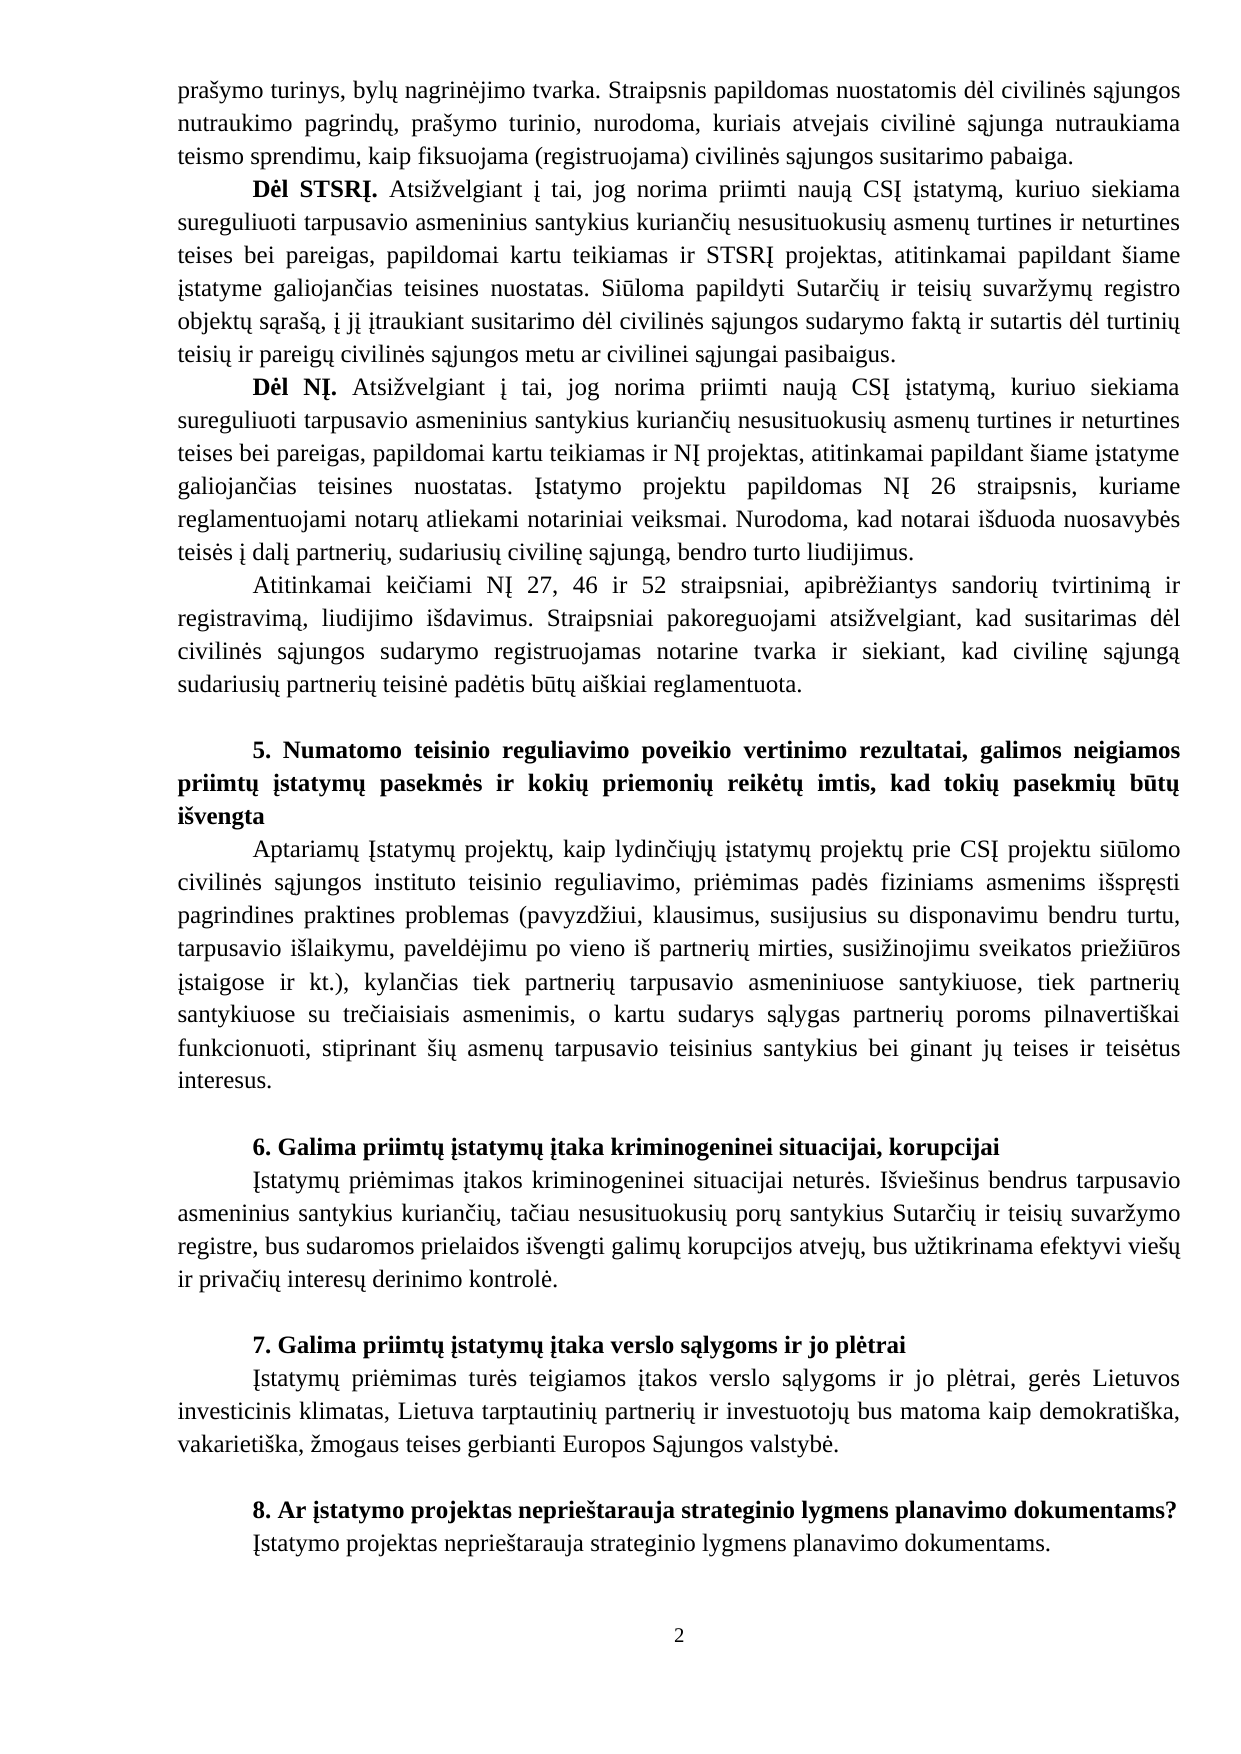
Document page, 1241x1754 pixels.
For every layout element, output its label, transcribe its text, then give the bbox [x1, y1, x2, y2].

text Atitinkamai keičiami NĮ 27, 46 ir 52 straipsniai, apibrėžiantys sandorių tvirtinimą ir registravimą, liudijimo išdavimus. Straipsniai pakoreguojami atsižvelgiant, kad susitarimas dėl civilinės sąjungos sudarymo registruojamas notarine tvarka ir siekiant, kad civilinę sąjungą sudariusių partnerių teisinė padėtis būtų aiškiai reglamentuota. [177, 570, 1181, 698]
text 7. Galima priimtų įstatymų įtaka verslo sąlygoms ir jo plėtrai [177, 1330, 1181, 1358]
text Dėl STSRĮ. Atsižvelgiant į tai, jog norima priimti naują CSĮ įstatymą, kuriuo siekiama sureguliuoti tarpusavio asmeninius santykius kuriančių nesusituokusių asmenų turtines ir neturtines teises bei pareigas, papildomai kartu teikiamas ir STSRĮ projektas, atitinkamai papildant šiame įstatyme galiojančias teisines nuostatas. Siūloma papildyti Sutarčių ir teisių suvaržymų registro objektų sąrašą, į jį įtraukiant susitarimo dėl civilinės sąjungos sudarymo faktą ir sutartis dėl turtinių teisių ir pareigų civilinės sąjungos metu ar civilinei sąjungai pasibaigus. [177, 174, 1181, 368]
text prašymo turinys, bylų nagrinėjimo tvarka. Straipsnis papildomas nuostatomis dėl civilinės sąjungos nutraukimo pagrindų, prašymo turinio, nurodoma, kuriais atvejais civilinė sąjunga nutraukiama teismo sprendimu, kaip fiksuojama (registruojama) civilinės sąjungos susitarimo pabaiga. [177, 75, 1181, 170]
text Dėl NĮ. Atsižvelgiant į tai, jog norima priimti naują CSĮ įstatymą, kuriuo siekiama sureguliuoti tarpusavio asmeninius santykius kuriančių nesusituokusių asmenų turtines ir neturtines teises bei pareigas, papildomai kartu teikiamas ir NĮ projektas, atitinkamai papildant šiame įstatyme galiojančias teisines nuostatas. Įstatymo projektu papildomas NĮ 26 straipsnis, kuriame reglamentuojami notarų atliekami notariniai veiksmai. Nurodoma, kad notarai išduoda nuosavybės teisės į dalį partnerių, sudariusių civilinę sąjungą, bendro turto liudijimus. [177, 372, 1181, 566]
text Įstatymų priėmimas įtakos kriminogeninei situacijai neturės. Išviešinus bendrus tarpusavio asmeninius santykius kuriančių, tačiau nesusituokusių porų santykius Sutarčių ir teisių suvaržymo registre, bus sudaromos prielaidos išvengti galimų korupcijos atvejų, bus užtikrinama efektyvi viešų ir privačių interesų derinimo kontrolė. [177, 1165, 1181, 1292]
text Aptariamų Įstatymų projektų, kaip lydinčiųjų įstatymų projektų prie CSĮ projektu siūlomo civilinės sąjungos instituto teisinio reguliavimo, priėmimas padės fiziniams asmenims išspręsti pagrindines praktines problemas (pavyzdžiui, klausimus, susijusius su disponavimu bendru turtu, tarpusavio išlaikymu, paveldėjimu po vieno iš partnerių mirties, susižinojimu sveikatos priežiūros įstaigose ir kt.), kylančias tiek partnerių tarpusavio asmeniniuose santykiuose, tiek partnerių santykiuose su trečiaisiais asmenimis, o kartu sudarys sąlygas partnerių poroms pilnavertiškai funkcionuoti, stiprinant šių asmenų tarpusavio teisinius santykius bei ginant jų teises ir teisėtus interesus. [177, 834, 1181, 1094]
text 6. Galima priimtų įstatymų įtaka kriminogeninei situacijai, korupcijai [177, 1132, 1181, 1160]
text 5. Numatomo teisinio reguliavimo poveikio vertinimo rezultatai, galimos neigiamos priimtų įstatymų pasekmės ir kokių priemonių reikėtų imtis, kad tokių pasekmių būtų išvengta [177, 735, 1181, 830]
text 8. Ar įstatymo projektas neprieštarauja strateginio lygmens planavimo dokumentams? [177, 1495, 1181, 1524]
text Įstatymų priėmimas turės teigiamos įtakos verslo sąlygoms ir jo plėtrai, gerės Lietuvos investicinis klimatas, Lietuva tarptautinių partnerių ir investuotojų bus matoma kaip demokratiška, vakarietiška, žmogaus teises gerbianti Europos Sąjungos valstybė. [177, 1363, 1181, 1458]
text Įstatymo projektas neprieštarauja strateginio lygmens planavimo dokumentams. [177, 1528, 1181, 1557]
